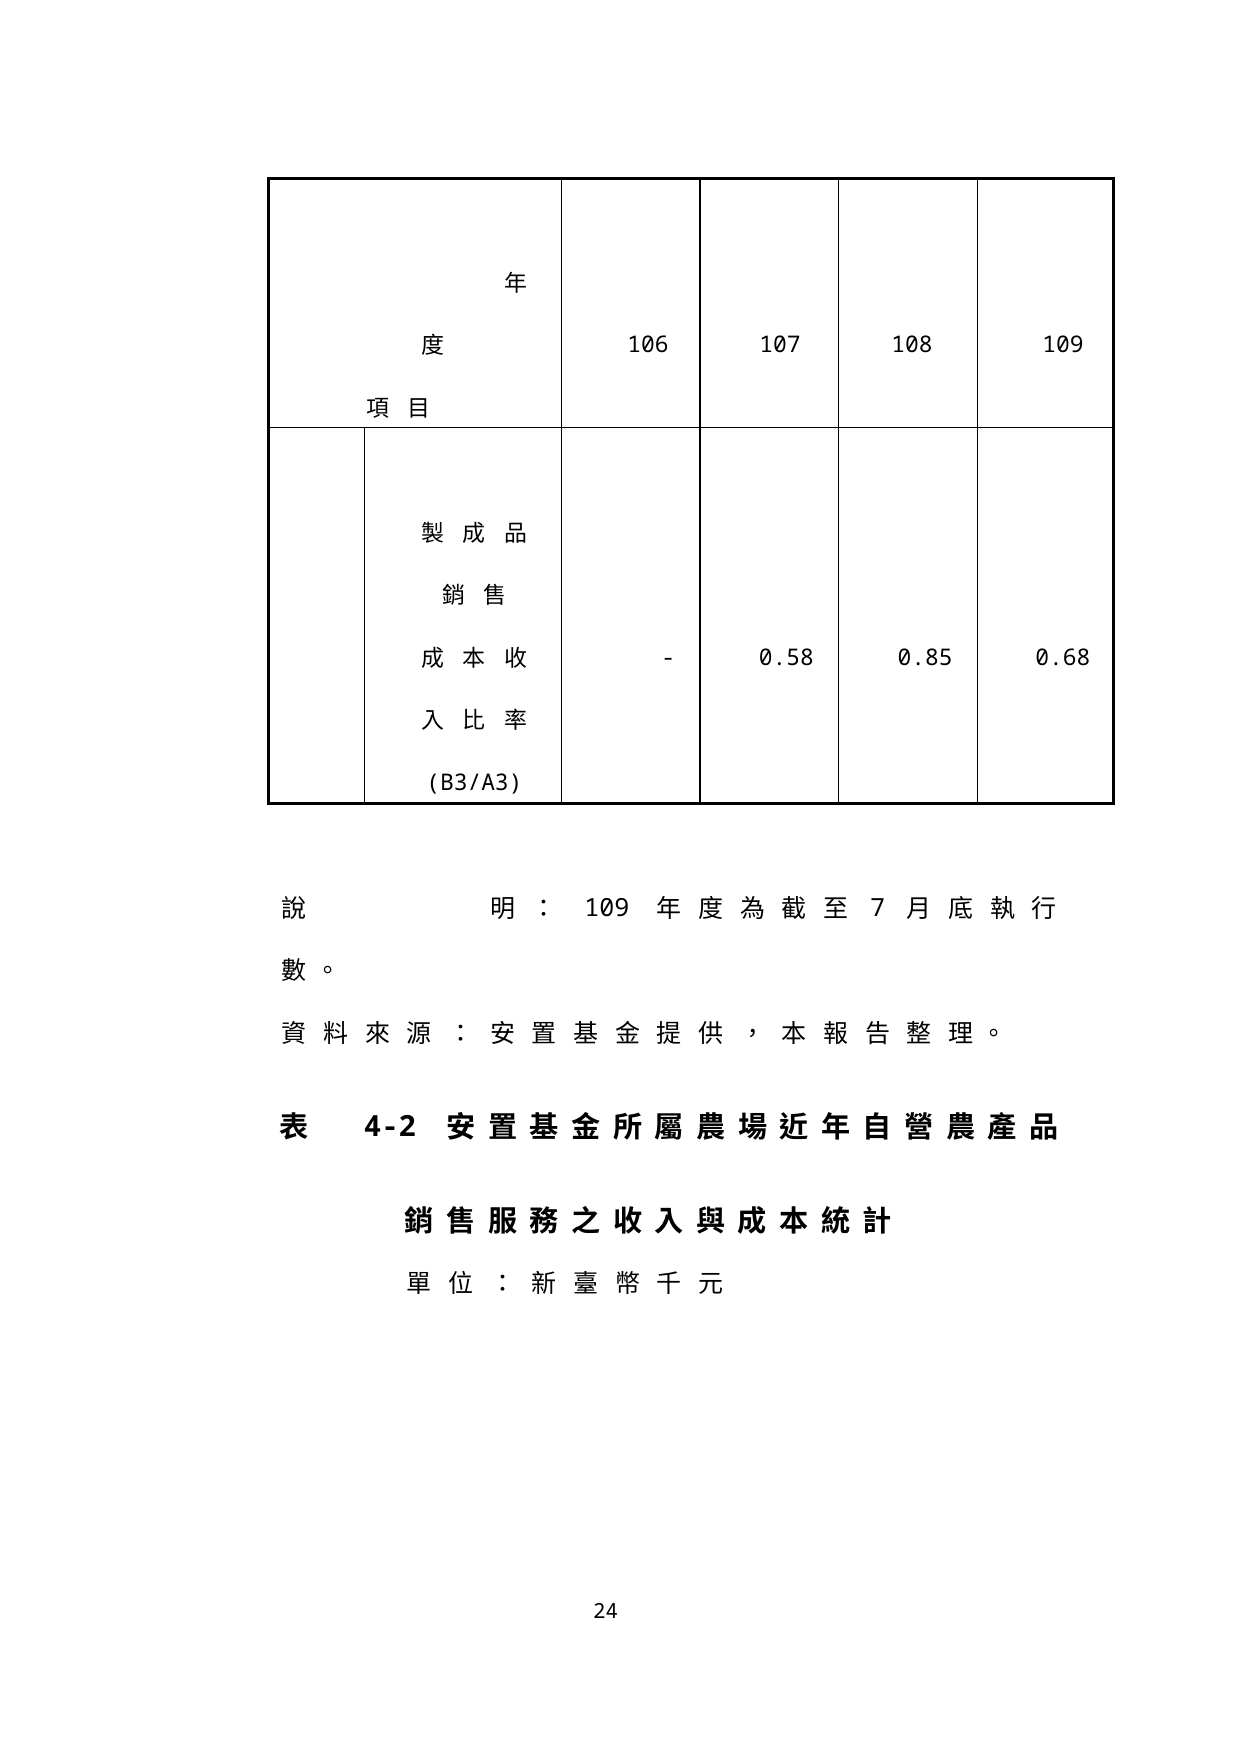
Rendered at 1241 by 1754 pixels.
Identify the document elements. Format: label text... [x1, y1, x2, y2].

table_header 109 [978, 180, 1112, 427]
table_header 107 [701, 180, 838, 427]
table_cell 0.85 [839, 428, 977, 802]
table_cell - [562, 428, 699, 802]
table_cell 0.68 [978, 428, 1112, 802]
table_cell [270, 428, 364, 802]
table_cell 0.58 [701, 428, 838, 802]
text 資料來源：安置基金提供，本報告整理。 [257, 990, 1065, 1052]
text 表 4-2 安置基金所屬農場近年自營農產品銷售服務之收入與成本統計 單位：新臺幣千元 [255, 1052, 1065, 1302]
table_header 106 [562, 180, 699, 427]
text 說 明：109年度為截至7月底執行數。 [257, 865, 1065, 990]
table_cell 製成品銷售 成本收入比率(B3/A3) [365, 428, 561, 802]
table_header 年度 項目 [270, 180, 561, 427]
table_header 108 [839, 180, 977, 427]
